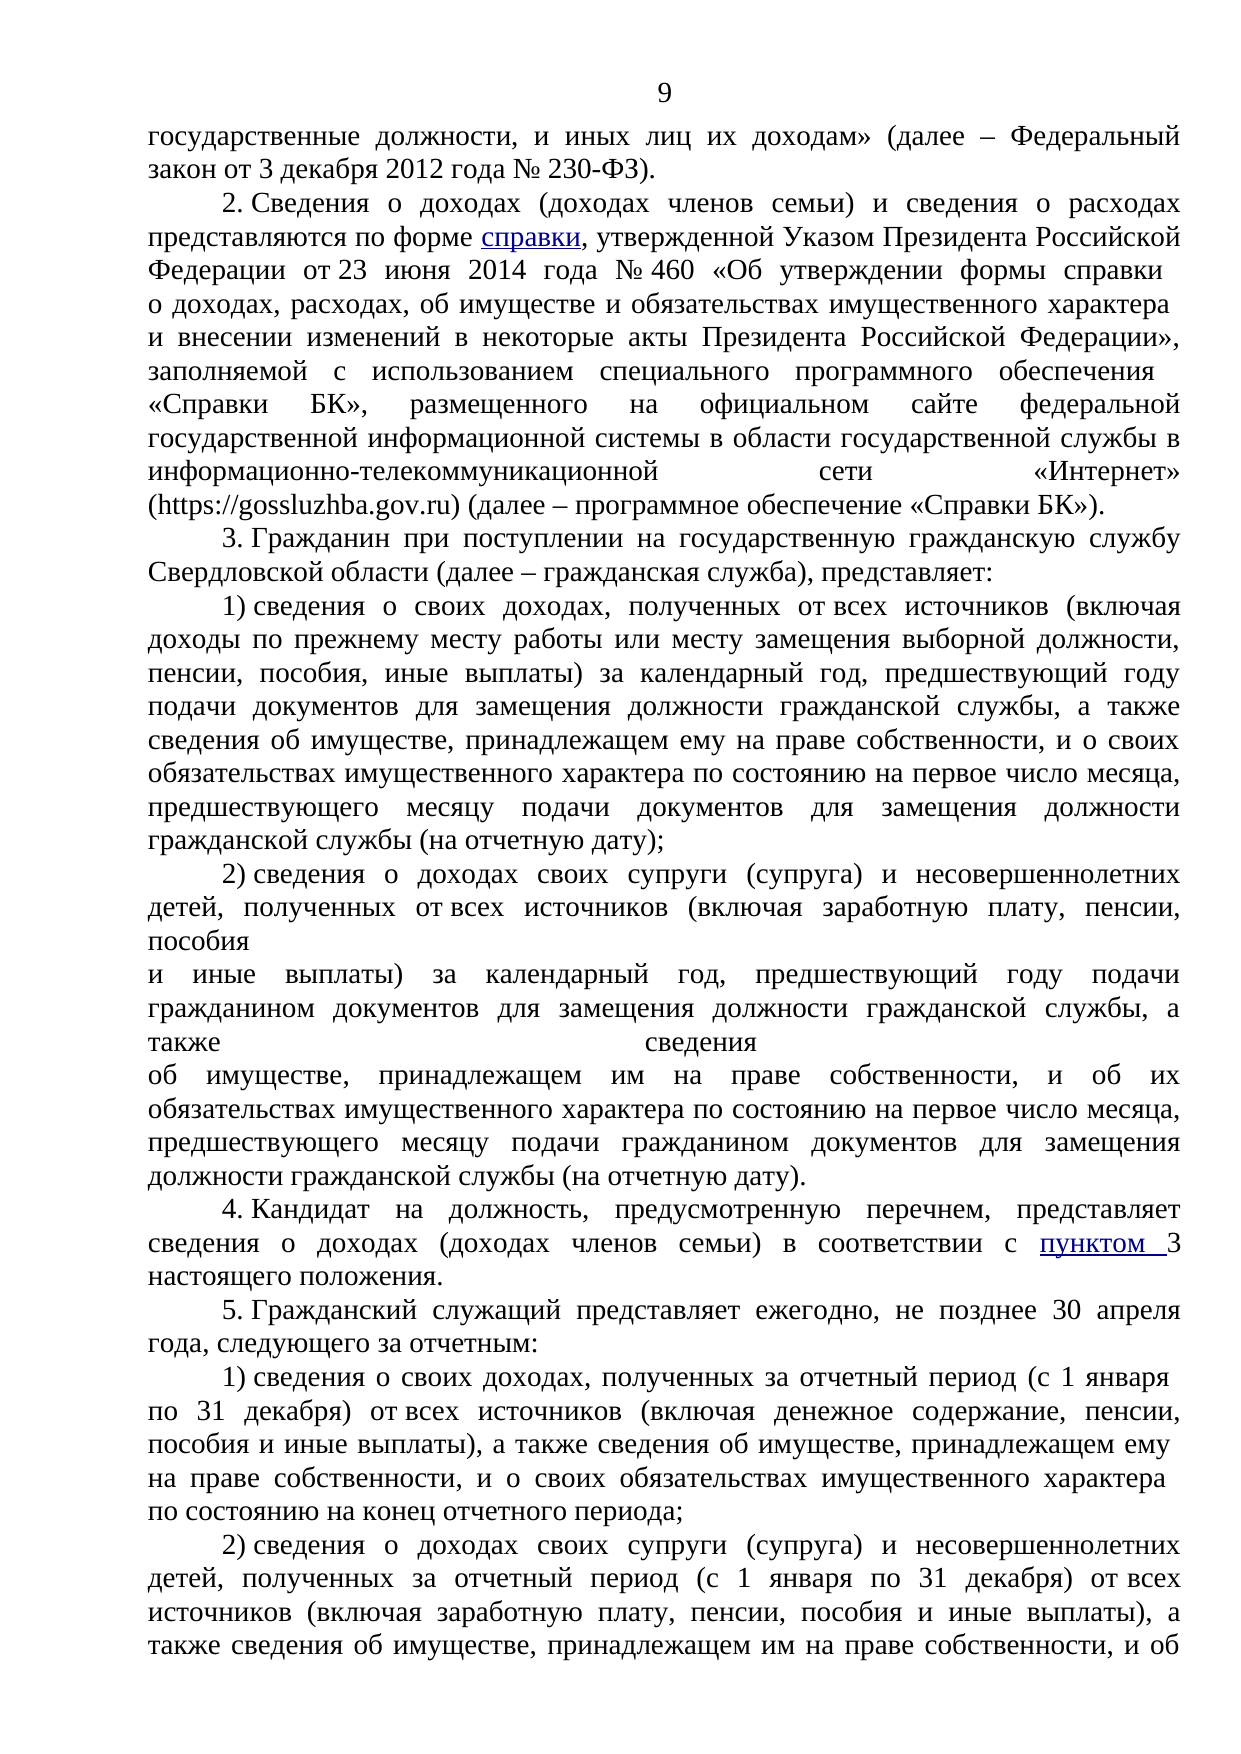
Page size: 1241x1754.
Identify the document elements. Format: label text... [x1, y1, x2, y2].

text государственные должности, и иных лиц их доходам» (далее – Федеральный закон от 3 декабря 2012 года № 230‑ФЗ). [148, 118, 1181, 185]
text 3. Гражданин при поступлении на государственную гражданскую службу Свердловской области (далее – гражданская служба), представляет: [148, 521, 1181, 588]
text 2. Сведения о доходах (доходах членов семьи) и сведения о расходах представляются по форме справки, утвержденной Указом Президента Российской Федерации от 23 июня 2014 года № 460 «Об утверждении формы справки о доходах, расходах, об имуществе и обязательствах имущественного характера и внесении изменений в некоторые акты Президента Российской Федерации», заполняемой с использованием специального программного обеспечения «Справки БК», размещенного на официальном сайте федеральной государственной информационной системы в области государственной службы в информационно-телекоммуникационной сети «Интернет» (https://gossluzhba.gov.ru) (далее – программное обеспечение «Справки БК»). [148, 185, 1181, 521]
text 5. Гражданский служащий представляет ежегодно, не позднее 30 апреля года, следующего за отчетным: [148, 1292, 1181, 1359]
text 2) сведения о доходах своих супруги (супруга) и несовершеннолетних детей, полученных за отчетный период (с 1 января по 31 декабря) от всех источников (включая заработную плату, пенсии, пособия и иные выплаты), а также сведения об имуществе, принадлежащем им на праве собственности, и об [148, 1527, 1181, 1661]
text 2) сведения о доходах своих супруги (супруга) и несовершеннолетних детей, полученных от всех источников (включая заработную плату, пенсии, пособия и иные выплаты) за календарный год, предшествующий году подачи гражданином документов для замещения должности гражданской службы, а также сведения об имуществе, принадлежащем им на праве собственности, и об их обязательствах имущественного характера по состоянию на первое число месяца, предшествующего месяцу подачи гражданином документов для замещения должности гражданской службы (на отчетную дату). [148, 856, 1181, 1191]
text 1) сведения о своих доходах, полученных за отчетный период (с 1 января по 31 декабря) от всех источников (включая денежное содержание, пенсии, пособия и иные выплаты), а также сведения об имуществе, принадлежащем ему на праве собственности, и о своих обязательствах имущественного характера по состоянию на конец отчетного периода; [148, 1359, 1181, 1527]
text 4. Кандидат на должность, предусмотренную перечнем, представляет сведения о доходах (доходах членов семьи) в соответствии с пунктом 3 настоящего положения. [148, 1191, 1181, 1292]
text 1) сведения о своих доходах, полученных от всех источников (включая доходы по прежнему месту работы или месту замещения выборной должности, пенсии, пособия, иные выплаты) за календарный год, предшествующий году подачи документов для замещения должности гражданской службы, а также сведения об имуществе, принадлежащем ему на праве собственности, и о своих обязательствах имущественного характера по состоянию на первое число месяца, предшествующего месяцу подачи документов для замещения должности гражданской службы (на отчетную дату); [148, 588, 1181, 856]
